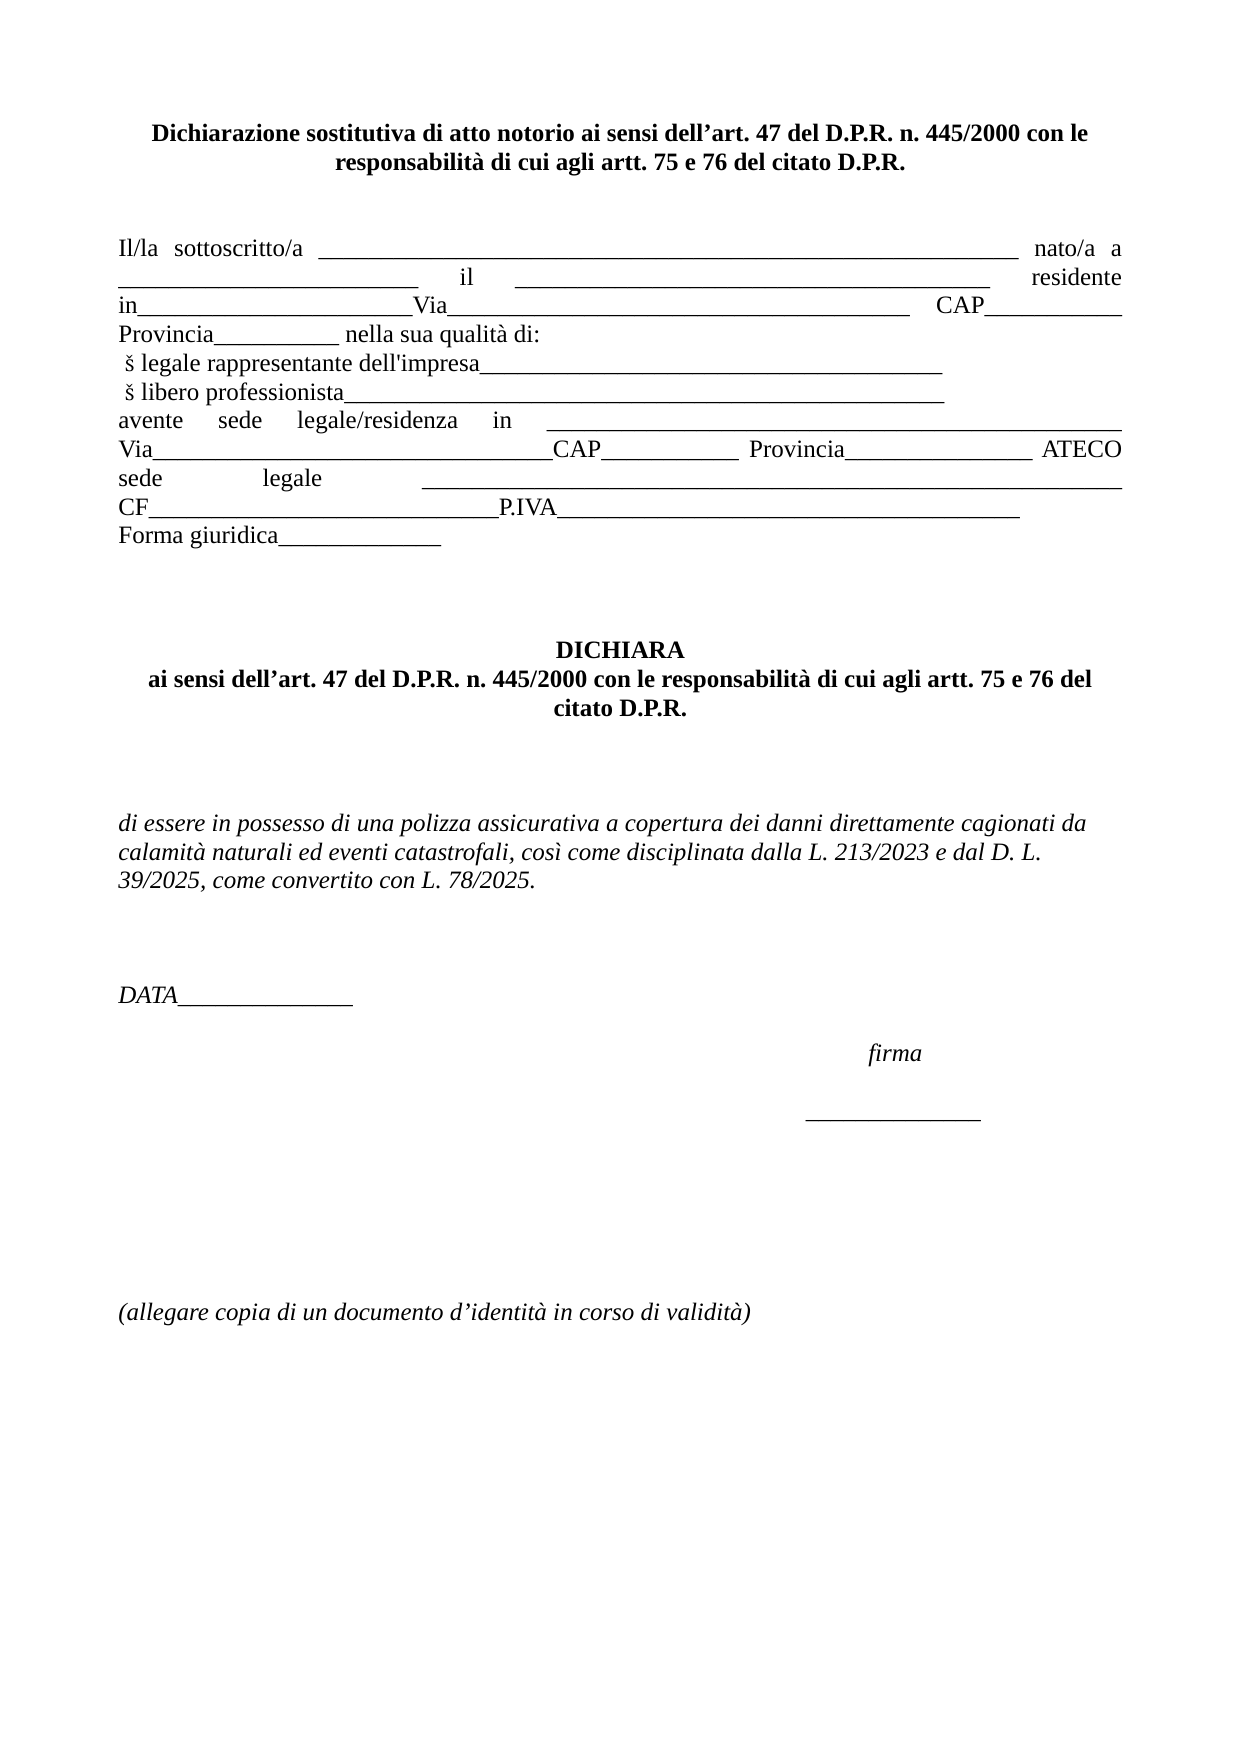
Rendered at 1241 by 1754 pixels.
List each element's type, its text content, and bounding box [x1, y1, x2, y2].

text  legale rappresentante dell'impresa_____________________________________ [118, 348, 1122, 377]
text Forma giuridica_____________ [118, 521, 1122, 549]
text Il/la sottoscritto/a ________________________________________________________ nato/a a ________________________ il ______________________________________ residente in______________________Via_____________________________________ CAP___________ Provincia__________ nella sua qualità di: [118, 233, 1122, 348]
text ______________ [118, 1096, 1122, 1124]
text (allegare copia di un documento d’identità in corso di validità) [118, 1297, 1122, 1326]
text DATA______________ [118, 981, 1122, 1009]
text ai sensi dell’art. 47 del D.P.R. n. 445/2000 con le responsabilità di cui agli artt. 75 e 76 del citato D.P.R. [118, 664, 1122, 722]
text  libero professionista________________________________________________ [118, 377, 1122, 406]
text DICHIARA [118, 636, 1122, 664]
text Dichiarazione sostitutiva di atto notorio ai sensi dell’art. 47 del D.P.R. n. 445/2000 con le responsabilità di cui agli artt. 75 e 76 del citato D.P.R. [118, 118, 1122, 176]
text firma [118, 1038, 1122, 1067]
text avente sede legale/residenza in ______________________________________________ Via________________________________CAP___________ Provincia_______________ ATECO sede legale ________________________________________________________ CF____________________________P.IVA_____________________________________ [118, 406, 1122, 521]
text di essere in possesso di una polizza assicurativa a copertura dei danni direttamente cagionati da calamità naturali ed eventi catastrofali, così come disciplinata dalla L. 213/2023 e dal D. L. 39/2025, come convertito con L. 78/2025. [118, 808, 1122, 894]
